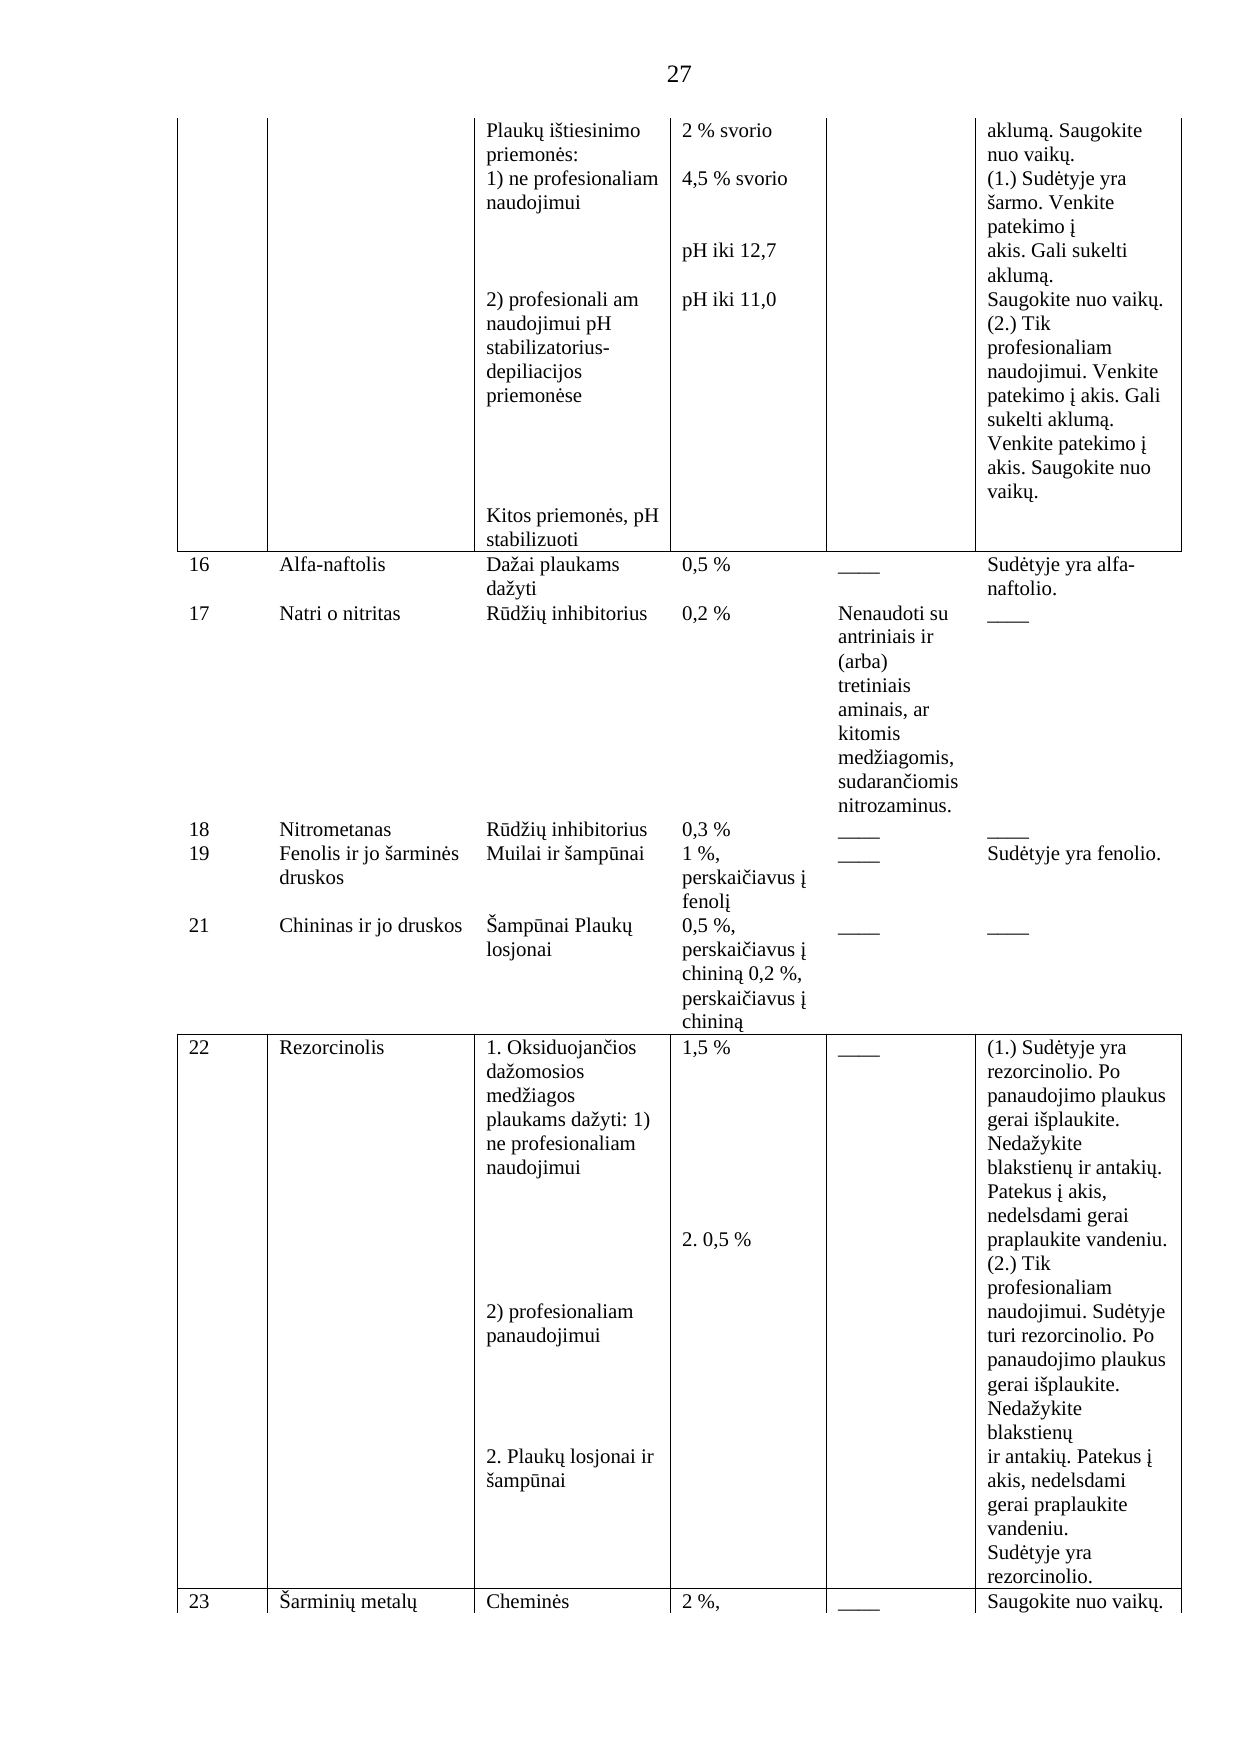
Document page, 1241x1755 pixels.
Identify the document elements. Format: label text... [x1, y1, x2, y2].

table_cell Rūdžių inhibitorius [475, 600, 671, 817]
table_cell [827, 503, 975, 551]
table_cell 0,5 %, perskaičiavus į chininą 0,2 %, perskaičiavus į chininą [671, 913, 827, 1033]
table_cell [268, 118, 474, 166]
table_cell Plaukų ištiesinimo priemonės: [475, 118, 670, 166]
table_cell Nitrometanas [268, 817, 475, 841]
table_cell [268, 239, 474, 287]
table_cell Šarminių metalų [268, 1589, 474, 1613]
table_cell [178, 166, 267, 238]
table_cell [178, 1444, 267, 1540]
table_cell [268, 287, 474, 431]
table_cell [178, 431, 267, 503]
table_cell [178, 287, 267, 431]
table_cell [671, 1299, 826, 1444]
table_cell (1.) Sudėtyje yra rezorcinolio. Po panaudojimo plaukus gerai išplaukite. Nedažykite blakstienų ir antakių. Patekus į akis, nedelsdami gerai [976, 1035, 1181, 1227]
table_cell [268, 1299, 474, 1444]
table_cell praplaukite vandeniu. (2.) Tik profesionaliam [976, 1227, 1181, 1299]
table_cell 21 [177, 913, 268, 1033]
table_cell [475, 239, 670, 287]
table_cell [976, 503, 1181, 551]
table_cell [827, 1444, 975, 1540]
table_cell [827, 1299, 975, 1444]
table_cell Sudėtyje yra fenolio. [976, 841, 1181, 913]
table_cell Rūdžių inhibitorius [475, 817, 671, 841]
table_cell pH iki 12,7 [671, 239, 826, 287]
table_cell ____ [827, 1589, 975, 1613]
table_cell [268, 1444, 474, 1540]
table_cell 2) profesionaliam panaudojimui [475, 1299, 670, 1444]
table_cell ____ [827, 817, 976, 841]
table_cell aklumą. Saugokite nuo vaikų. [976, 118, 1181, 166]
table_cell Venkite patekimo į akis. Saugokite nuo vaikų. [976, 431, 1181, 503]
table_cell [827, 118, 975, 166]
table_cell Sudėtyje yra alfa-naftolio. [976, 552, 1181, 600]
table_cell 2. 0,5 % [671, 1227, 826, 1299]
table_cell [827, 1540, 975, 1588]
table_cell pH iki 11,0 [671, 287, 826, 431]
table_cell ____ [827, 552, 976, 600]
table_cell 0,3 % [671, 817, 827, 841]
table_cell [178, 239, 267, 287]
table_cell Fenolis ir jo šarminės druskos [268, 841, 475, 913]
table_cell Muilai ir šampūnai [475, 841, 671, 913]
table_cell [178, 1540, 267, 1588]
table_cell akis. Gali sukelti aklumą. [976, 239, 1181, 287]
table_cell Dažai plaukams dažyti [475, 552, 671, 600]
table_cell [268, 1227, 474, 1299]
table_cell Alfa-naftolis [268, 552, 475, 600]
table_cell 1,5 % [671, 1035, 826, 1227]
table_cell ir antakių. Patekus į akis, nedelsdami gerai praplaukite vandeniu. [976, 1444, 1181, 1540]
table_cell 16 [177, 552, 268, 600]
table_cell 23 [178, 1589, 267, 1613]
table_cell [827, 1227, 975, 1299]
table_cell [827, 431, 975, 503]
table_cell [671, 1444, 826, 1540]
table_cell [178, 503, 267, 551]
table_cell [178, 1227, 267, 1299]
table_cell [827, 239, 975, 287]
table_cell 19 [177, 841, 268, 913]
table_cell ____ [827, 1035, 975, 1227]
table_cell [268, 503, 474, 551]
table_cell Šampūnai Plaukų losjonai [475, 913, 671, 1033]
table_cell [475, 1227, 670, 1299]
table_cell 22 [178, 1035, 267, 1227]
table_cell Nenaudoti su antriniais ir (arba) tretiniais aminais, ar kitomis medžiagomis, sudarančiomis nitrozaminus. [827, 600, 976, 817]
table_cell 2 %, [671, 1589, 826, 1613]
table_cell [827, 287, 975, 431]
table_cell Cheminės [475, 1589, 670, 1613]
table_cell [671, 503, 826, 551]
table_cell [268, 166, 474, 238]
table_cell Saugokite nuo vaikų. [976, 1589, 1181, 1613]
table_cell ____ [976, 600, 1181, 817]
table_cell Natri o nitritas [268, 600, 475, 817]
table_cell Rezorcinolis [268, 1035, 474, 1227]
table_cell Sudėtyje yra rezorcinolio. [976, 1540, 1181, 1588]
table_cell Chininas ir jo druskos [268, 913, 475, 1033]
table_cell [475, 1540, 670, 1588]
table_cell 1) ne profesionaliam naudojimui [475, 166, 670, 238]
table_cell 2 % svorio [671, 118, 826, 166]
table_cell 0,5 % [671, 552, 827, 600]
table_cell 18 [177, 817, 268, 841]
table_cell ____ [827, 913, 976, 1033]
table_cell 2) profesionali am naudojimui pH stabilizatorius-depiliacijos priemonėse [475, 287, 670, 503]
table_cell naudojimui. Sudėtyje turi rezorcinolio. Po panaudojimo plaukus gerai išplaukite. Nedažykite blakstienų [976, 1299, 1181, 1444]
table_cell [178, 118, 267, 166]
table_cell ____ [827, 841, 976, 913]
table_cell 1 %, perskaičiavus į fenolį [671, 841, 827, 913]
table_cell ____ [976, 817, 1181, 841]
table_cell 0,2 % [671, 600, 827, 817]
table_cell [671, 431, 826, 503]
table_cell 1. Oksiduojančios dažomosios medžiagos plaukams dažyti: 1) ne profesionaliam naudojimui [475, 1035, 670, 1227]
table_cell [827, 166, 975, 238]
table_cell Kitos priemonės, pH stabilizuoti [475, 503, 670, 551]
table_cell [268, 1540, 474, 1588]
table_cell Saugokite nuo vaikų. (2.) Tik profesionaliam naudojimui. Venkite patekimo į akis. Gali sukelti aklumą. [976, 287, 1181, 431]
table_cell 2. Plaukų losjonai ir šampūnai [475, 1444, 670, 1540]
table_cell [671, 1540, 826, 1588]
table_cell [178, 1299, 267, 1444]
table_cell (1.) Sudėtyje yra šarmo. Venkite patekimo į [976, 166, 1181, 238]
table_cell ____ [976, 913, 1181, 1033]
table_cell [268, 431, 474, 503]
table_cell 17 [177, 600, 268, 817]
table_cell 4,5 % svorio [671, 166, 826, 238]
